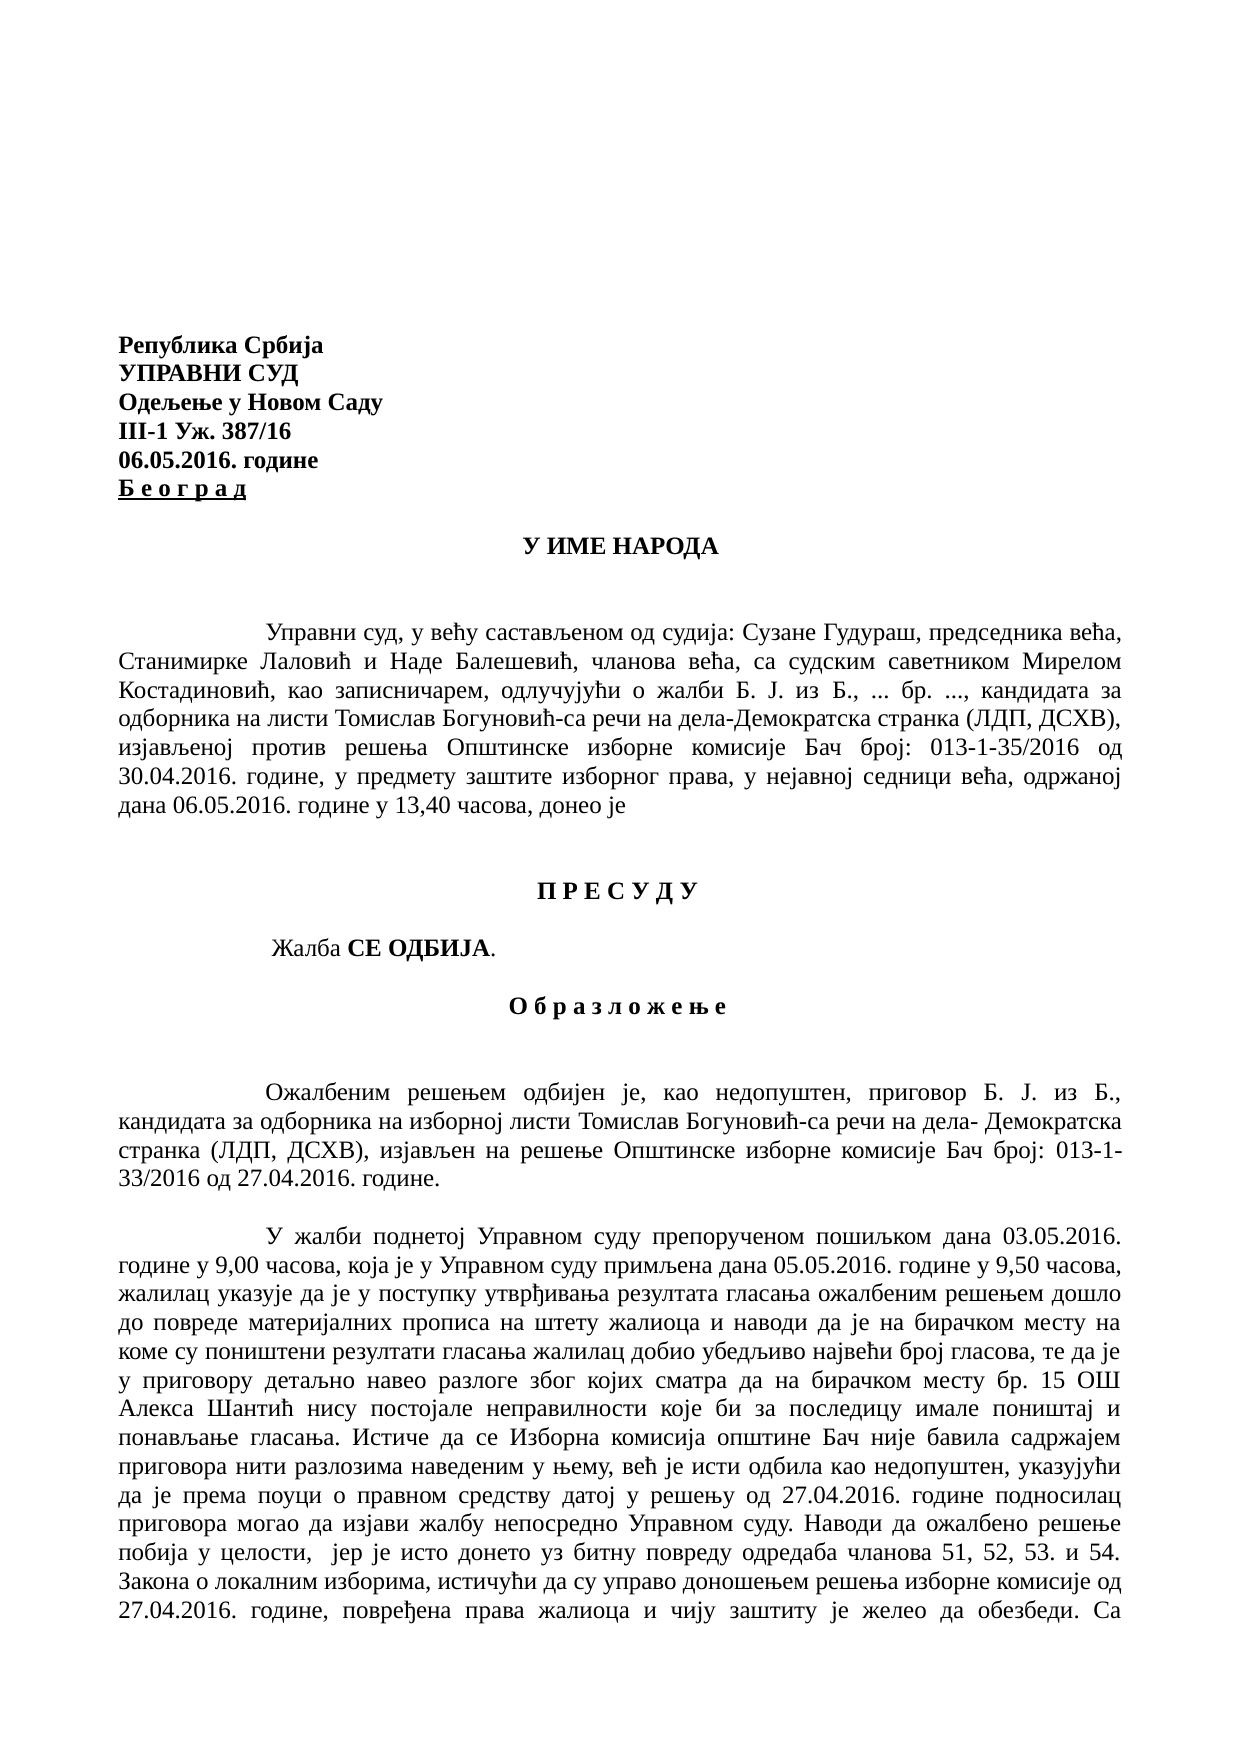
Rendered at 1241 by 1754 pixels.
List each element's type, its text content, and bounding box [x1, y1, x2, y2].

text У жалби поднетој Управном суду препорученом пошиљком дана 03.05.2016. године у 9,00 часова, која је у Управном суду примљена дана 05.05.2016. године у 9,50 часова, жалилац указује да је у поступку утврђивања резултата гласања ожалбеним решењем дошло до повреде материјалних прописа на штету жалиоца и наводи да је на бирачком месту на коме су поништени резултати гласања жалилац добио убедљиво највећи број гласова, те да је у приговору детаљно навео разлоге због којих сматра да на бирачком месту бр. 15 ОШ Алекса Шантић нису постојале неправилности које би за последицу имале поништај и понављање гласања. Истиче да се Изборна комисија општине Бач није бавила садржајем приговора нити разлозима наведеним у њему, већ је исти одбила као недопуштен, указујући да је према поуци о правном средству датој у решењу од 27.04.2016. године подносилац приговора могао да изјави жалбу непосредно Управном суду. Наводи да ожалбено решење побија у целости, јер је исто донето уз битну повреду одредаба чланова 51, 52, 53. и 54. Закона о локалним изборима, истичући да су управо доношењем решења изборне комисије од 27.04.2016. године, повређена права жалиоца и чију заштиту је желео да обезбеди. Са [118, 1221, 1122, 1623]
text У ИМЕ НАРОДА [118, 531, 1122, 560]
text Б е о г р а д [118, 473, 1122, 502]
text Република Србија [118, 118, 1122, 358]
text III-1 Уж. 387/16 [118, 416, 1122, 445]
text О б р а з л о ж е њ е [118, 991, 1122, 1020]
text УПРАВНИ СУД [118, 358, 1122, 387]
text 06.05.2016. године [118, 445, 1122, 473]
text Жалба СЕ ОДБИЈА. [118, 933, 1122, 962]
text Управни суд, у већу састављеном од судија: Сузане Гудураш, председника већа, Станимирке Лаловић и Наде Балешевић, чланова већа, са судским саветником Мирелом Костадиновић, као записничарем, одлучујући о жалби Б. Ј. из Б., ... бр. ..., кандидата за одборника на листи Томислав Богуновић-са речи на дела-Демократска странка (ЛДП, ДСХВ), изјављеној против решења Општинске изборне комисије Бач број: 013-1-35/2016 од 30.04.2016. године, у предмету заштите изборног права, у нејавној седници већа, одржаној дана 06.05.2016. године у 13,40 часова, донео је [118, 617, 1122, 818]
text Ожалбеним решењем одбијен је, као недопуштен, приговор Б. Ј. из Б., кандидата за одборника на изборној листи Томислав Богуновић-са речи на дела- Демократска странка (ЛДП, ДСХВ), изјављен на решење Општинске изборне комисије Бач број: 013-1-33/2016 од 27.04.2016. године. [118, 1077, 1122, 1192]
text Одељење у Новом Саду [118, 387, 1122, 416]
text П Р Е С У Д У [118, 876, 1122, 905]
